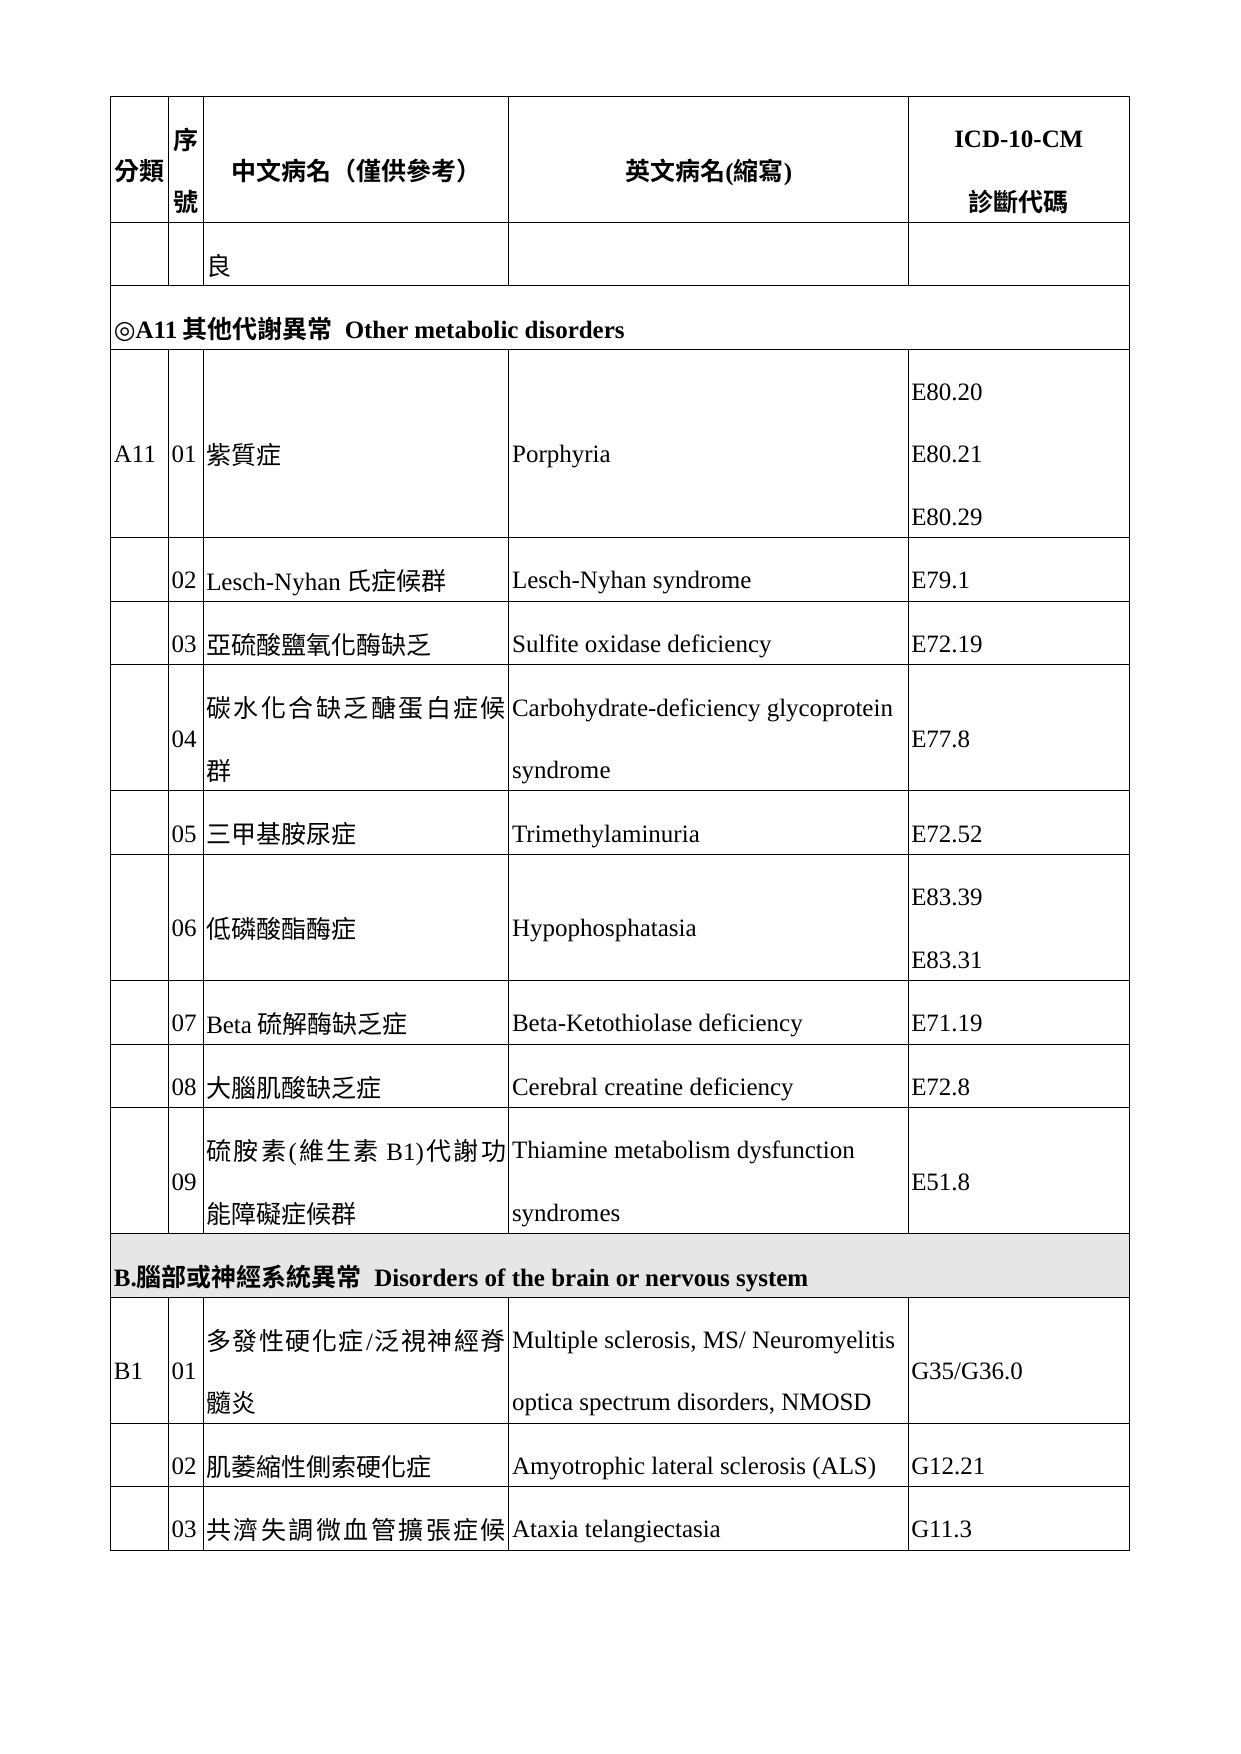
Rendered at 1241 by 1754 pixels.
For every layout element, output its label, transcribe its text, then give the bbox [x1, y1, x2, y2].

table_header 分類 [111, 97, 168, 222]
table_cell 01 [169, 1298, 203, 1423]
table_cell G12.21 [909, 1424, 1129, 1486]
table_cell 05 [169, 791, 203, 854]
table_cell Ataxia telangiectasia [509, 1487, 908, 1550]
table_cell 大腦肌酸缺乏症 [204, 1045, 508, 1107]
table_cell 07 [169, 981, 203, 1043]
table_cell Beta硫解酶缺乏症 [204, 981, 508, 1043]
table_cell Trimethylaminuria [509, 791, 908, 854]
table_cell Hypophosphatasia [509, 855, 908, 980]
table_cell E80.20 E80.21 E80.29 [909, 350, 1129, 537]
table_cell Thiamine metabolism dysfunction syndromes [509, 1108, 908, 1233]
table_cell [909, 223, 1129, 285]
table_cell B1 [111, 1298, 168, 1423]
table_cell E51.8 [909, 1108, 1129, 1233]
table_cell 三甲基胺尿症 [204, 791, 508, 854]
table_cell Beta-Ketothiolase deficiency [509, 981, 908, 1043]
table_cell B.腦部或神經系統異常 Disorders of the brain or nervous system [111, 1234, 1129, 1297]
table_cell 硫胺素(維生素B1)代謝功能障礙症候群 [204, 1108, 508, 1233]
table_cell Porphyria [509, 350, 908, 537]
table_header 英文病名(縮寫) [509, 97, 908, 222]
table_cell [111, 538, 168, 601]
table_cell E83.39 E83.31 [909, 855, 1129, 980]
table_cell [169, 223, 203, 285]
table_cell 01 [169, 350, 203, 537]
table_cell [111, 223, 168, 285]
table_cell Carbohydrate-deficiency glycoprotein syndrome [509, 665, 908, 790]
table_cell 04 [169, 665, 203, 790]
table_cell [111, 665, 168, 790]
table_cell ◎A11其他代謝異常 Other metabolic disorders [111, 286, 1129, 349]
table_cell G35/G36.0 [909, 1298, 1129, 1423]
table_header 中文病名（僅供參考） [204, 97, 508, 222]
table_cell [111, 602, 168, 664]
table_cell [111, 1487, 168, 1550]
table_cell E77.8 [909, 665, 1129, 790]
table_cell 09 [169, 1108, 203, 1233]
table_cell [111, 791, 168, 854]
table_cell Amyotrophic lateral sclerosis (ALS) [509, 1424, 908, 1486]
table_cell [111, 1108, 168, 1233]
table_cell E79.1 [909, 538, 1129, 601]
table_cell 共濟失調微血管擴張症候 [204, 1487, 508, 1550]
table_cell Cerebral creatine deficiency [509, 1045, 908, 1107]
table_cell Multiple sclerosis, MS/ Neuromyelitis optica spectrum disorders, NMOSD [509, 1298, 908, 1423]
table_cell 03 [169, 1487, 203, 1550]
table_cell 亞硫酸鹽氧化酶缺乏 [204, 602, 508, 664]
table_cell 多發性硬化症/泛視神經脊髓炎 [204, 1298, 508, 1423]
table_cell Sulfite oxidase deficiency [509, 602, 908, 664]
table_cell [111, 981, 168, 1043]
table_cell E72.52 [909, 791, 1129, 854]
table_cell 良 [204, 223, 508, 285]
table_cell 02 [169, 538, 203, 601]
table_cell Lesch-Nyhan syndrome [509, 538, 908, 601]
table_cell E71.19 [909, 981, 1129, 1043]
table_cell A11 [111, 350, 168, 537]
table_cell E72.8 [909, 1045, 1129, 1107]
table_cell [509, 223, 908, 285]
table_cell [111, 855, 168, 980]
table_cell 02 [169, 1424, 203, 1486]
table_header 序號 [169, 97, 203, 222]
table_cell E72.19 [909, 602, 1129, 664]
table_header ICD-10-CM 診斷代碼 [909, 97, 1129, 222]
table_cell [111, 1424, 168, 1486]
table_cell 紫質症 [204, 350, 508, 537]
table_cell [111, 1045, 168, 1107]
table_cell 低磷酸酯酶症 [204, 855, 508, 980]
table_cell 碳水化合缺乏醣蛋白症候群 [204, 665, 508, 790]
table_cell G11.3 [909, 1487, 1129, 1550]
table_cell Lesch-Nyhan氏症候群 [204, 538, 508, 601]
table_cell 08 [169, 1045, 203, 1107]
table_cell 03 [169, 602, 203, 664]
table_cell 肌萎縮性側索硬化症 [204, 1424, 508, 1486]
table_cell 06 [169, 855, 203, 980]
